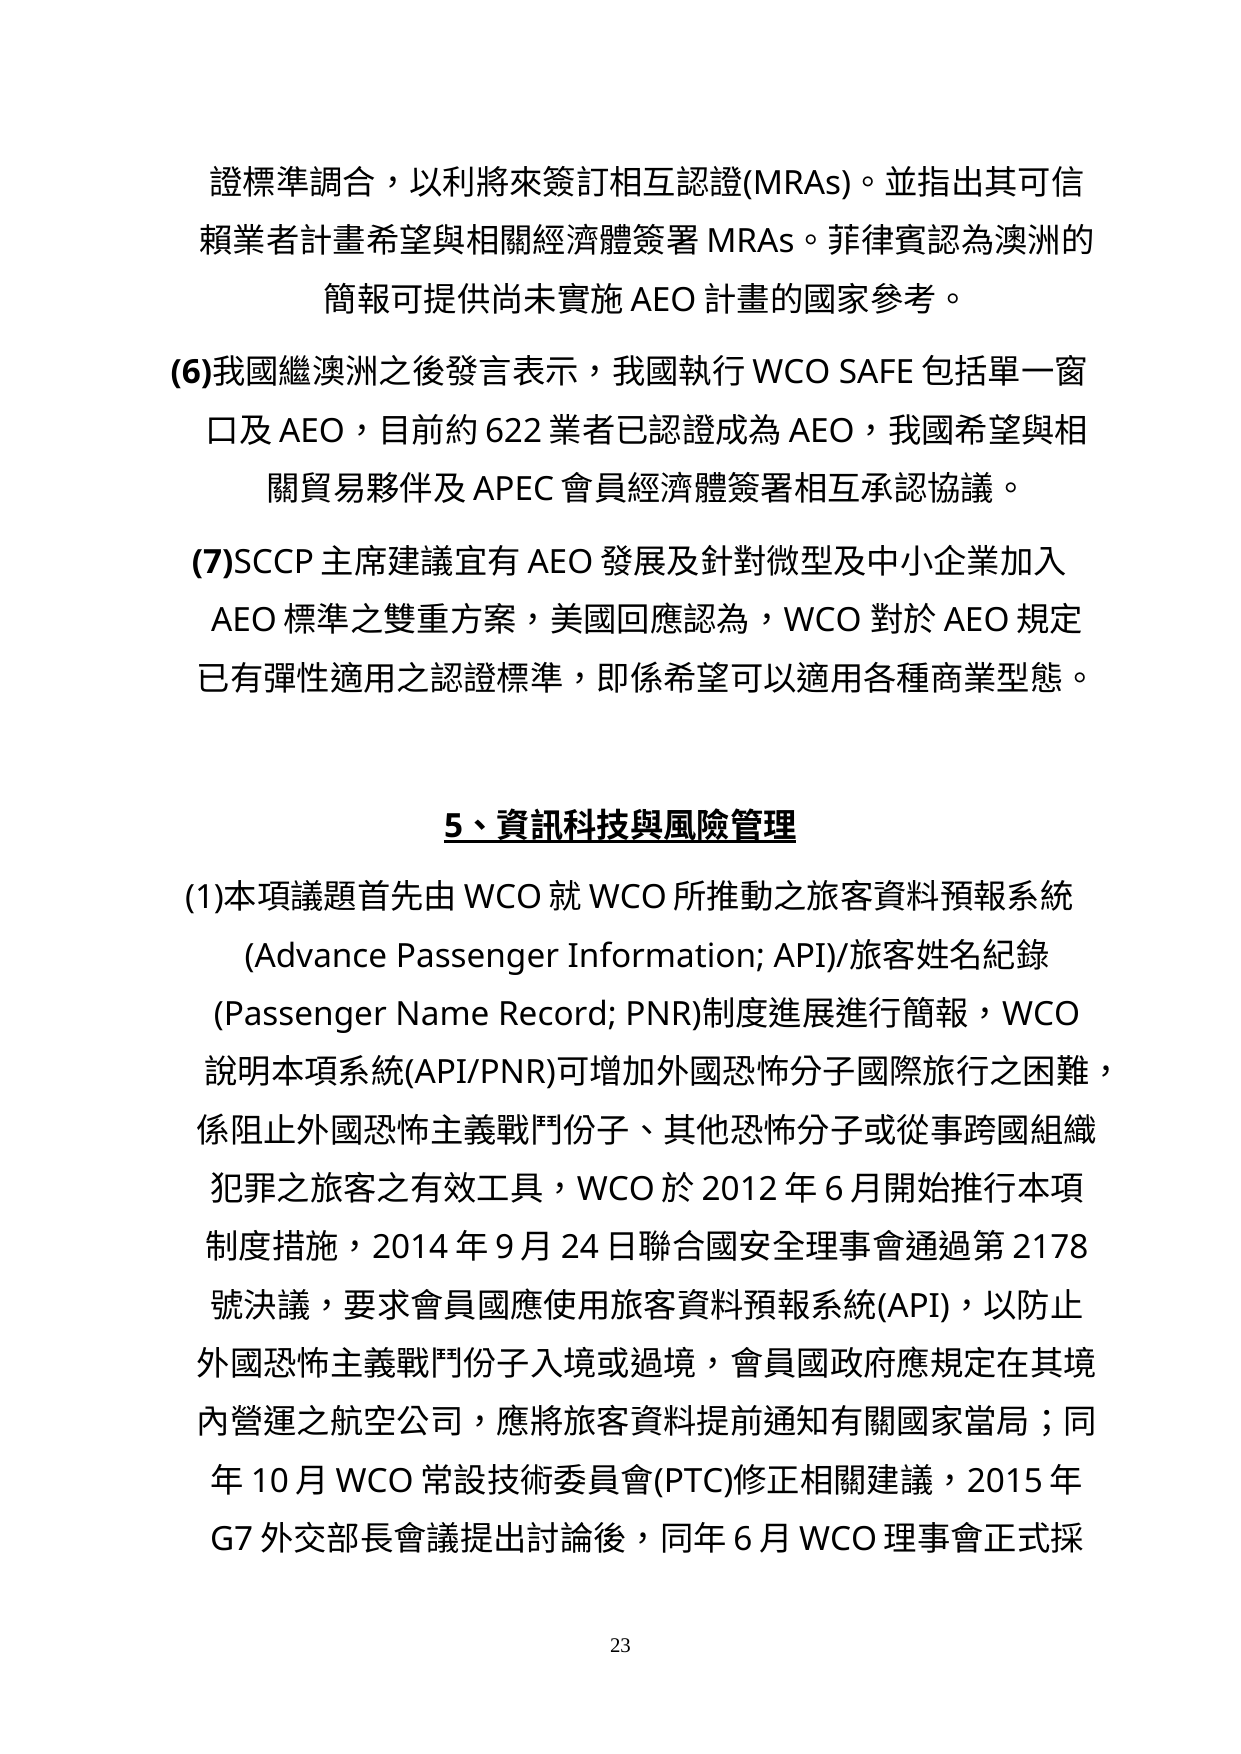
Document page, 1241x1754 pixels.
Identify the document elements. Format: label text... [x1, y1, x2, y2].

text 5、資訊科技與風險管理 [142, 789, 1098, 848]
text (6)我國繼澳洲之後發言表示，我國執行WCO SAFE包括單一窗口及AEO，目前約622業者已認證成為AEO，我國希望與相關貿易夥伴及APEC會員經濟體簽署相互承認協議。 [159, 337, 1098, 512]
text (1)本項議題首先由WCO就WCO所推動之旅客資料預報系統(Advance Passenger Information; API)/旅客姓名紀錄(Passenger Name Record; PNR)制度進展進行簡報，WCO說明本項系統(API/PNR)可增加外國恐怖分子國際旅行之困難，係阻止外國恐怖主義戰鬥份子、其他恐怖分子或從事跨國組織犯罪之旅客之有效工具，WCO於2012年6月開始推行本項制度措施，2014年9月24日聯合國安全理事會通過第2178號決議，要求會員國應使用旅客資料預報系統(API)，以防止外國恐怖主義戰鬥份子入境或過境，會員國政府應規定在其境內營運之航空公司，應將旅客資料提前通知有關國家當局；同年10月WCO常設技術委員會(PTC)修正相關建議，2015年G7外交部長會議提出討論後，同年6月WCO理事會正式採認。WCO為推動本項措施，除於2015年5月在日本舉辦PNR運用之區域研討會外，並成立虛擬工作小組以利會員間交換執行經驗及互相學習；目前墨西哥及歐盟已經開始進行PNR之協商。 [159, 862, 1098, 1562]
text 證標準調合，以利將來簽訂相互認證(MRAs)。並指出其可信賴業者計畫希望與相關經濟體簽署MRAs。菲律賓認為澳洲的簡報可提供尚未實施AEO計畫的國家參考。 [159, 148, 1098, 323]
text (7)SCCP主席建議宜有AEO發展及針對微型及中小企業加入AEO標準之雙重方案，美國回應認為，WCO 對於AEO規定已有彈性適用之認證標準，即係希望可以適用各種商業型態。 [159, 527, 1098, 702]
